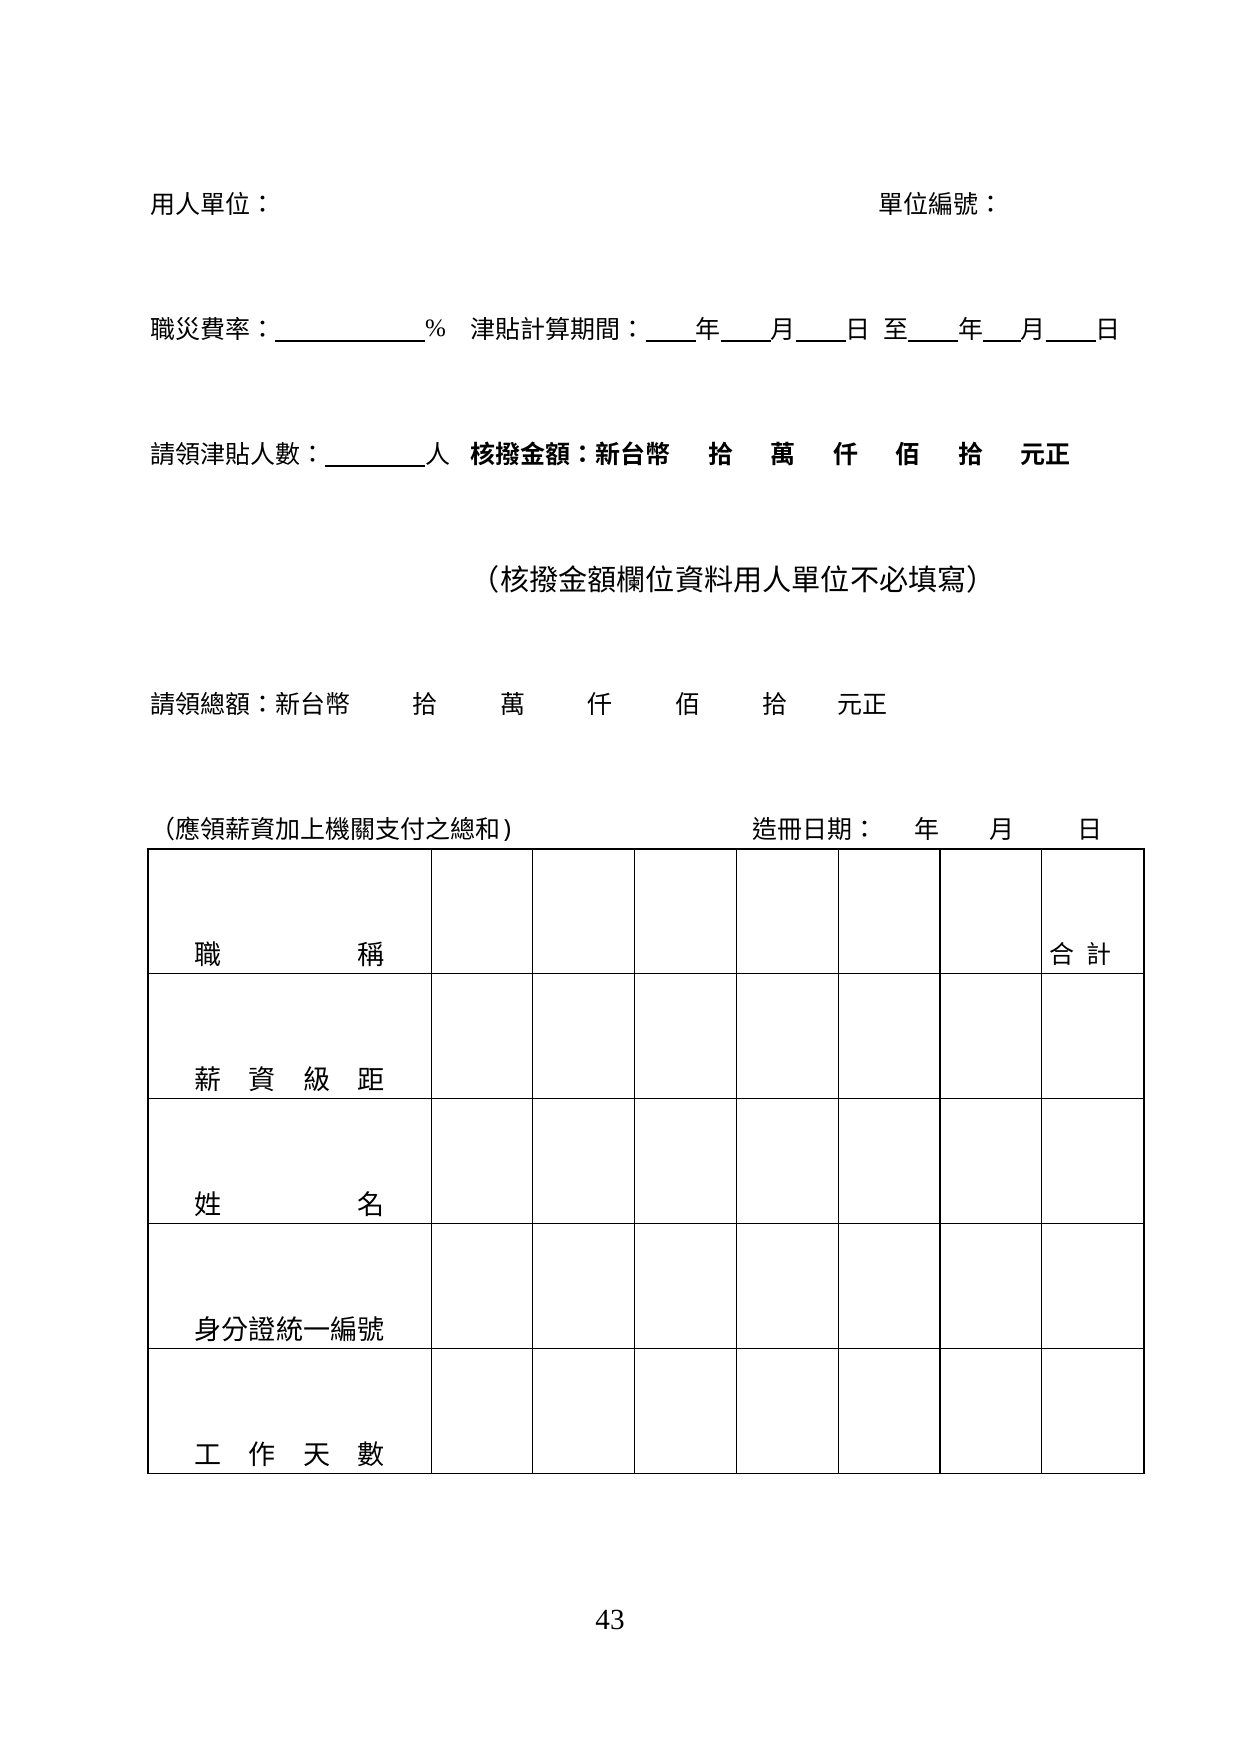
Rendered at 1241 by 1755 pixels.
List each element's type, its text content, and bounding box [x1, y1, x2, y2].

table_cell 合 計 [1042, 850, 1143, 973]
table_cell [1042, 974, 1143, 1098]
table_cell （應領薪資加上機關支付之總和) [148, 723, 551, 848]
table_cell 身分證統一編號 [149, 1224, 431, 1348]
table_header 單位編號： [876, 98, 1143, 223]
table_cell [635, 1099, 736, 1223]
table_cell 姓 名 [149, 1099, 431, 1223]
table_cell [533, 1099, 634, 1223]
table_cell [941, 1099, 1041, 1223]
table_cell [737, 1099, 838, 1223]
table_cell [839, 1349, 939, 1473]
table_cell [1042, 1349, 1143, 1473]
table_cell [551, 723, 750, 848]
table_cell 薪 資 級 距 [149, 974, 431, 1098]
table_cell [432, 974, 532, 1098]
table_cell 請領津貼人數： 人 [148, 348, 468, 473]
table_cell [941, 850, 1041, 973]
table_cell [533, 1224, 634, 1348]
table_cell [635, 1349, 736, 1473]
table_cell [737, 1349, 838, 1473]
table_cell [635, 974, 736, 1098]
table_cell （核撥金額欄位資料用人單位不必填寫） [469, 473, 1143, 598]
table_cell [839, 850, 939, 973]
table_cell [1042, 1099, 1143, 1223]
table_cell 核撥金額：新台幣 拾 萬 仟 佰 拾 元正 [469, 348, 1143, 473]
table_cell [941, 1349, 1041, 1473]
table_cell [737, 850, 838, 973]
table_cell [533, 1349, 634, 1473]
table_cell [839, 1099, 939, 1223]
table_cell [941, 1224, 1041, 1348]
table_cell [1042, 1224, 1143, 1348]
table_cell [635, 850, 736, 973]
table_cell [148, 473, 221, 598]
table_cell 工 作 天 數 [149, 1349, 431, 1473]
table_cell [737, 1224, 838, 1348]
table_cell [533, 974, 634, 1098]
table_cell [635, 1224, 736, 1348]
table_cell 津貼計算期間： 年 月 日 至 年 月 日 [469, 223, 1143, 348]
table_cell [737, 974, 838, 1098]
table_cell [941, 974, 1041, 1098]
table_cell [432, 1099, 532, 1223]
table_cell [431, 473, 468, 598]
table_cell [432, 850, 532, 973]
table_cell [839, 1224, 939, 1348]
table_cell [533, 850, 634, 973]
table_cell [221, 473, 290, 598]
table_cell [432, 1224, 532, 1348]
table_header 用人單位： [148, 98, 876, 223]
table_cell [839, 974, 939, 1098]
table_cell 造冊日期： 年 月 日 [750, 723, 1143, 848]
table_cell [432, 1349, 532, 1473]
table_cell 職 稱 [149, 850, 431, 973]
table_cell 請領總額：新台幣 拾 萬 仟 佰 拾 元正 [148, 598, 1143, 723]
table_cell 職災費率： % [148, 223, 468, 348]
table_cell [290, 473, 431, 598]
